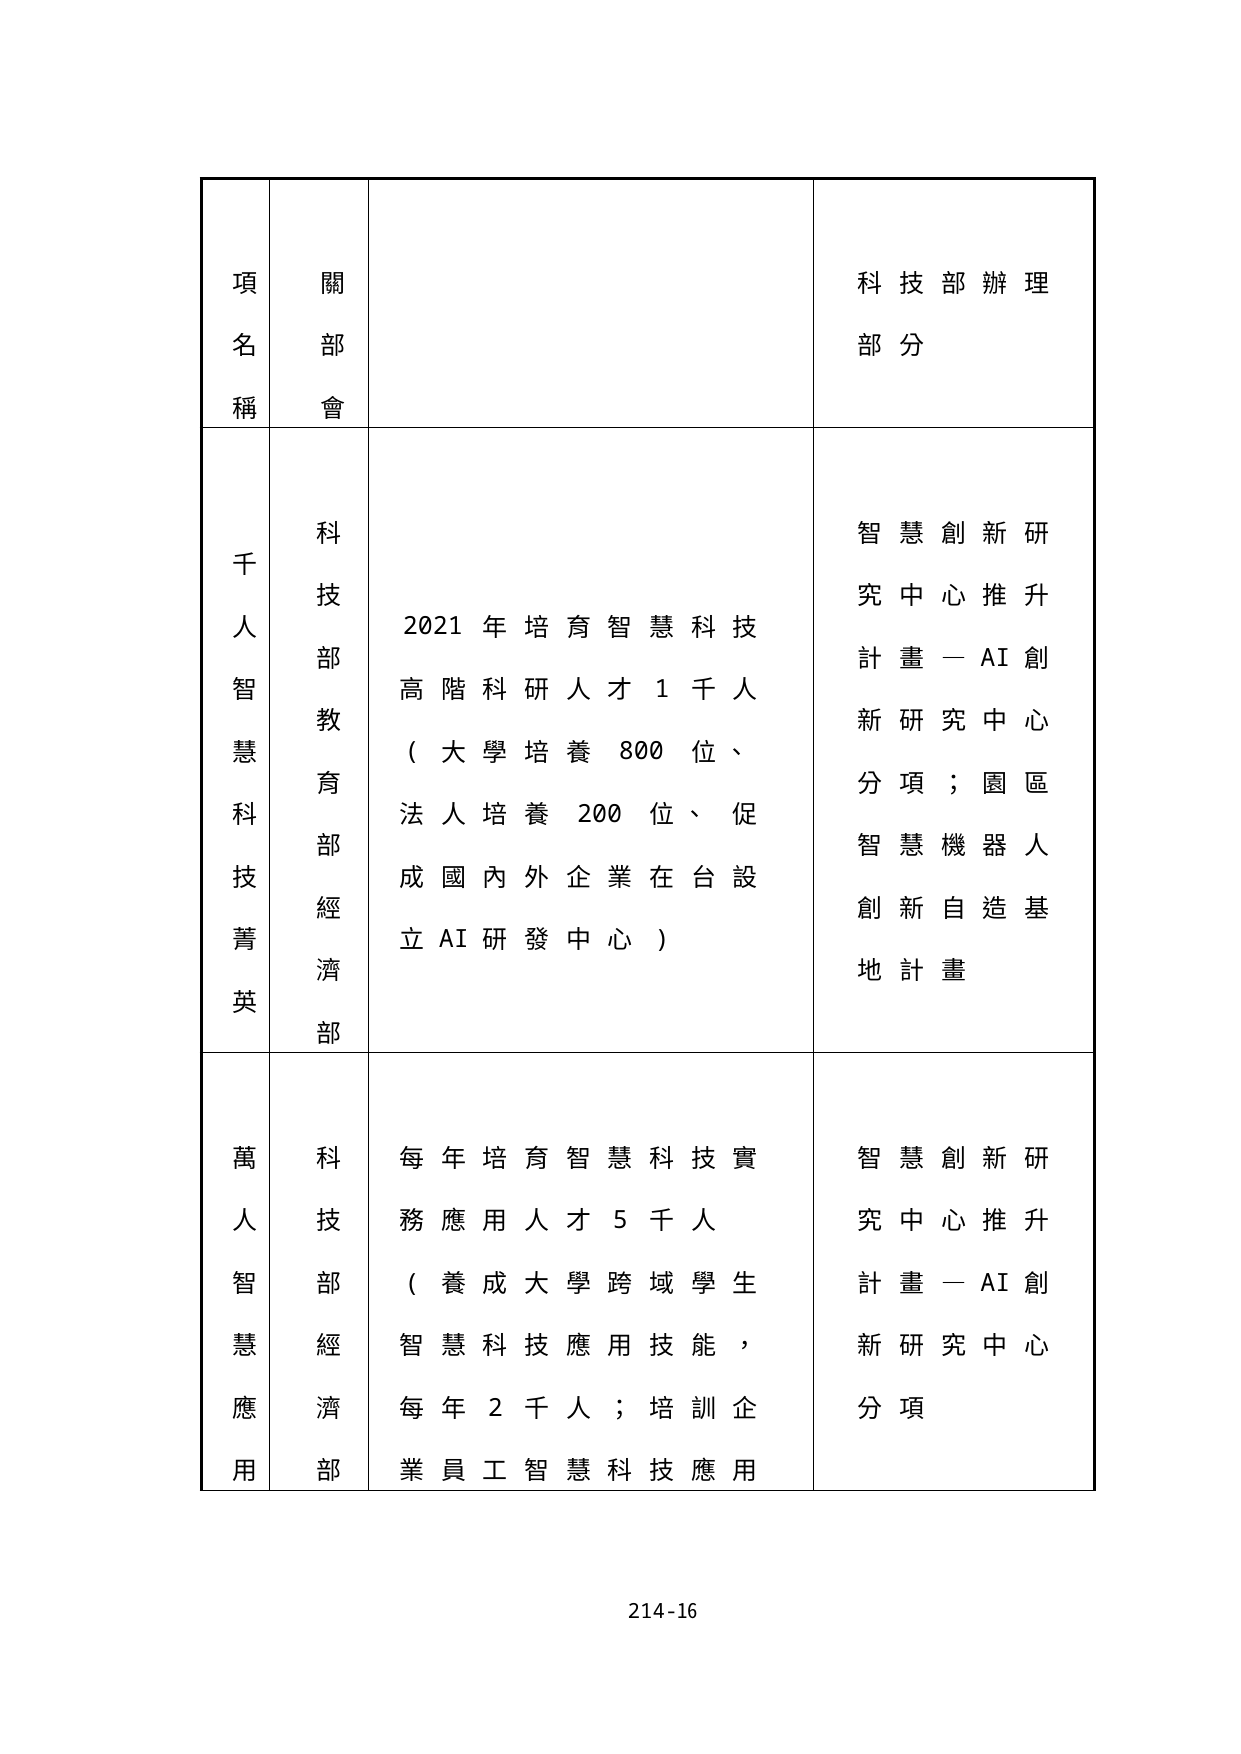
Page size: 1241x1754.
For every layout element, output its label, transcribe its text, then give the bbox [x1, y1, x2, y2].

table_cell 智慧創新研究中心推升計畫—AI創新研究中心分項 [814, 1053, 1093, 1490]
table_cell 科技部 經濟部 [270, 1053, 368, 1490]
table_header [369, 180, 813, 427]
table_cell 萬人智慧應用 [203, 1053, 269, 1490]
table_cell 千人智慧科技菁英 [203, 428, 269, 1052]
table_cell 智慧創新研究中心推升計畫—AI創新研究中心分項；園區智慧機器人創新自造基地計畫 [814, 428, 1093, 1052]
table_header 項名稱 [203, 180, 269, 427]
table_cell 2021年培育智慧科技高階科研人才1千人(大學培養800位、法人培養200位、促成國內外企業在台設立AI研發中心) [369, 428, 813, 1052]
table_cell 每年培育智慧科技實務應用人才5千人(養成大學跨域學生智慧科技應用技能，每年2千人；培訓企業員工智慧科技應用 [369, 1053, 813, 1490]
table_header 關 部會 [270, 180, 368, 427]
table_header 科技部辦理部分 [814, 180, 1093, 427]
table_cell 科技部 教育部 經濟部 [270, 428, 368, 1052]
